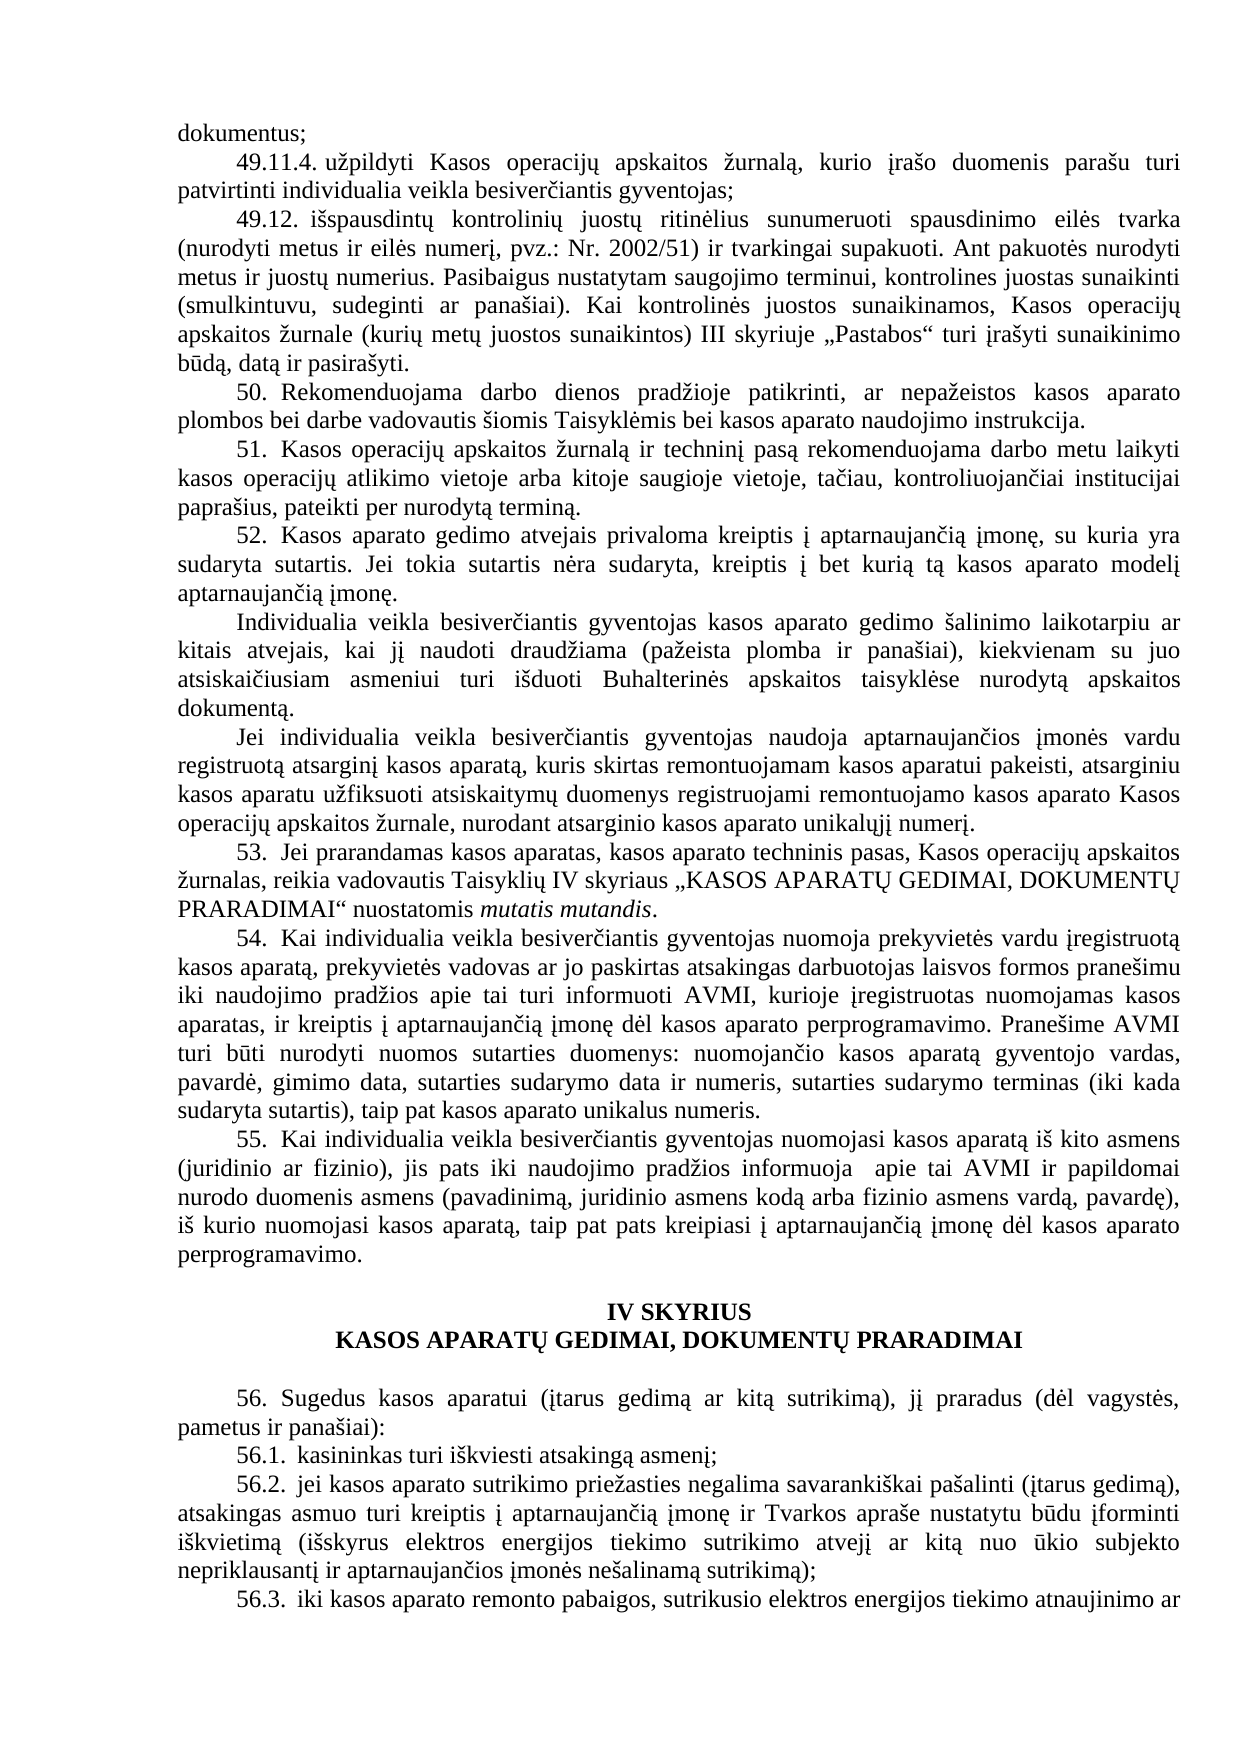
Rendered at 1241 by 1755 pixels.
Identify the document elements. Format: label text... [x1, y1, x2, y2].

text 53. Jei prarandamas kasos aparatas, kasos aparato techninis pasas, Kasos operacijų apskaitos žurnalas, reikia vadovautis Taisyklių IV skyriaus „KASOS APARATŲ GEDIMAI, DOKUMENTŲ PRARADIMAI“ nuostatomis mutatis mutandis. [177, 837, 1181, 923]
text 56.2. jei kasos aparato sutrikimo priežasties negalima savarankiškai pašalinti (įtarus gedimą), atsakingas asmuo turi kreiptis į aptarnaujančią įmonę ir Tvarkos apraše nustatytu būdu įforminti iškvietimą (išskyrus elektros energijos tiekimo sutrikimo atvejį ar kitą nuo ūkio subjekto nepriklausantį ir aptarnaujančios įmonės nešalinamą sutrikimą); [177, 1469, 1181, 1584]
text IV SKYRIUS [177, 1297, 1181, 1326]
text 49.11.4. užpildyti Kasos operacijų apskaitos žurnalą, kurio įrašo duomenis parašu turi patvirtinti individualia veikla besiverčiantis gyventojas; [177, 147, 1181, 204]
text Individualia veikla besiverčiantis gyventojas kasos aparato gedimo šalinimo laikotarpiu ar kitais atvejais, kai jį naudoti draudžiama (pažeista plomba ir panašiai), kiekvienam su juo atsiskaičiusiam asmeniui turi išduoti Buhalterinės apskaitos taisyklėse nurodytą apskaitos dokumentą. [177, 607, 1181, 722]
text dokumentus; [177, 118, 1181, 147]
text 54. Kai individualia veikla besiverčiantis gyventojas nuomoja prekyvietės vardu įregistruotą kasos aparatą, prekyvietės vadovas ar jo paskirtas atsakingas darbuotojas laisvos formos pranešimu iki naudojimo pradžios apie tai turi informuoti AVMI, kurioje įregistruotas nuomojamas kasos aparatas, ir kreiptis į aptarnaujančią įmonę dėl kasos aparato perprogramavimo. Pranešime AVMI turi būti nurodyti nuomos sutarties duomenys: nuomojančio kasos aparatą gyventojo vardas, pavardė, gimimo data, sutarties sudarymo data ir numeris, sutarties sudarymo terminas (iki kada sudaryta sutartis), taip pat kasos aparato unikalus numeris. [177, 923, 1181, 1124]
text 56. Sugedus kasos aparatui (įtarus gedimą ar kitą sutrikimą), jį praradus (dėl vagystės, pametus ir panašiai): [177, 1383, 1181, 1441]
text 52. Kasos aparato gedimo atvejais privaloma kreiptis į aptarnaujančią įmonę, su kuria yra sudaryta sutartis. Jei tokia sutartis nėra sudaryta, kreiptis į bet kurią tą kasos aparato modelį aptarnaujančią įmonę. [177, 521, 1181, 607]
text 56.1. kasininkas turi iškviesti atsakingą asmenį; [177, 1441, 1181, 1469]
text KASOS APARATŲ GEDIMAI, DOKUMENTŲ PRARADIMAI [177, 1326, 1181, 1354]
text 50. Rekomenduojama darbo dienos pradžioje patikrinti, ar nepažeistos kasos aparato plombos bei darbe vadovautis šiomis Taisyklėmis bei kasos aparato naudojimo instrukcija. [177, 377, 1181, 434]
text 56.3. iki kasos aparato remonto pabaigos, sutrikusio elektros energijos tiekimo atnaujinimo ar [177, 1584, 1181, 1613]
text 55. Kai individualia veikla besiverčiantis gyventojas nuomojasi kasos aparatą iš kito asmens (juridinio ar fizinio), jis pats iki naudojimo pradžios informuoja apie tai AVMI ir papildomai nurodo duomenis asmens (pavadinimą, juridinio asmens kodą arba fizinio asmens vardą, pavardę), iš kurio nuomojasi kasos aparatą, taip pat pats kreipiasi į aptarnaujančią įmonę dėl kasos aparato perprogramavimo. [177, 1124, 1181, 1268]
text 51. Kasos operacijų apskaitos žurnalą ir techninį pasą rekomenduojama darbo metu laikyti kasos operacijų atlikimo vietoje arba kitoje saugioje vietoje, tačiau, kontroliuojančiai institucijai paprašius, pateikti per nurodytą terminą. [177, 434, 1181, 521]
text Jei individualia veikla besiverčiantis gyventojas naudoja aptarnaujančios įmonės vardu registruotą atsarginį kasos aparatą, kuris skirtas remontuojamam kasos aparatui pakeisti, atsarginiu kasos aparatu užfiksuoti atsiskaitymų duomenys registruojami remontuojamo kasos aparato Kasos operacijų apskaitos žurnale, nurodant atsarginio kasos aparato unikalųjį numerį. [177, 722, 1181, 837]
text 49.12. išspausdintų kontrolinių juostų ritinėlius sunumeruoti spausdinimo eilės tvarka (nurodyti metus ir eilės numerį, pvz.: Nr. 2002/51) ir tvarkingai supakuoti. Ant pakuotės nurodyti metus ir juostų numerius. Pasibaigus nustatytam saugojimo terminui, kontrolines juostas sunaikinti (smulkintuvu, sudeginti ar panašiai). Kai kontrolinės juostos sunaikinamos, Kasos operacijų apskaitos žurnale (kurių metų juostos sunaikintos) III skyriuje „Pastabos“ turi įrašyti sunaikinimo būdą, datą ir pasirašyti. [177, 204, 1181, 377]
